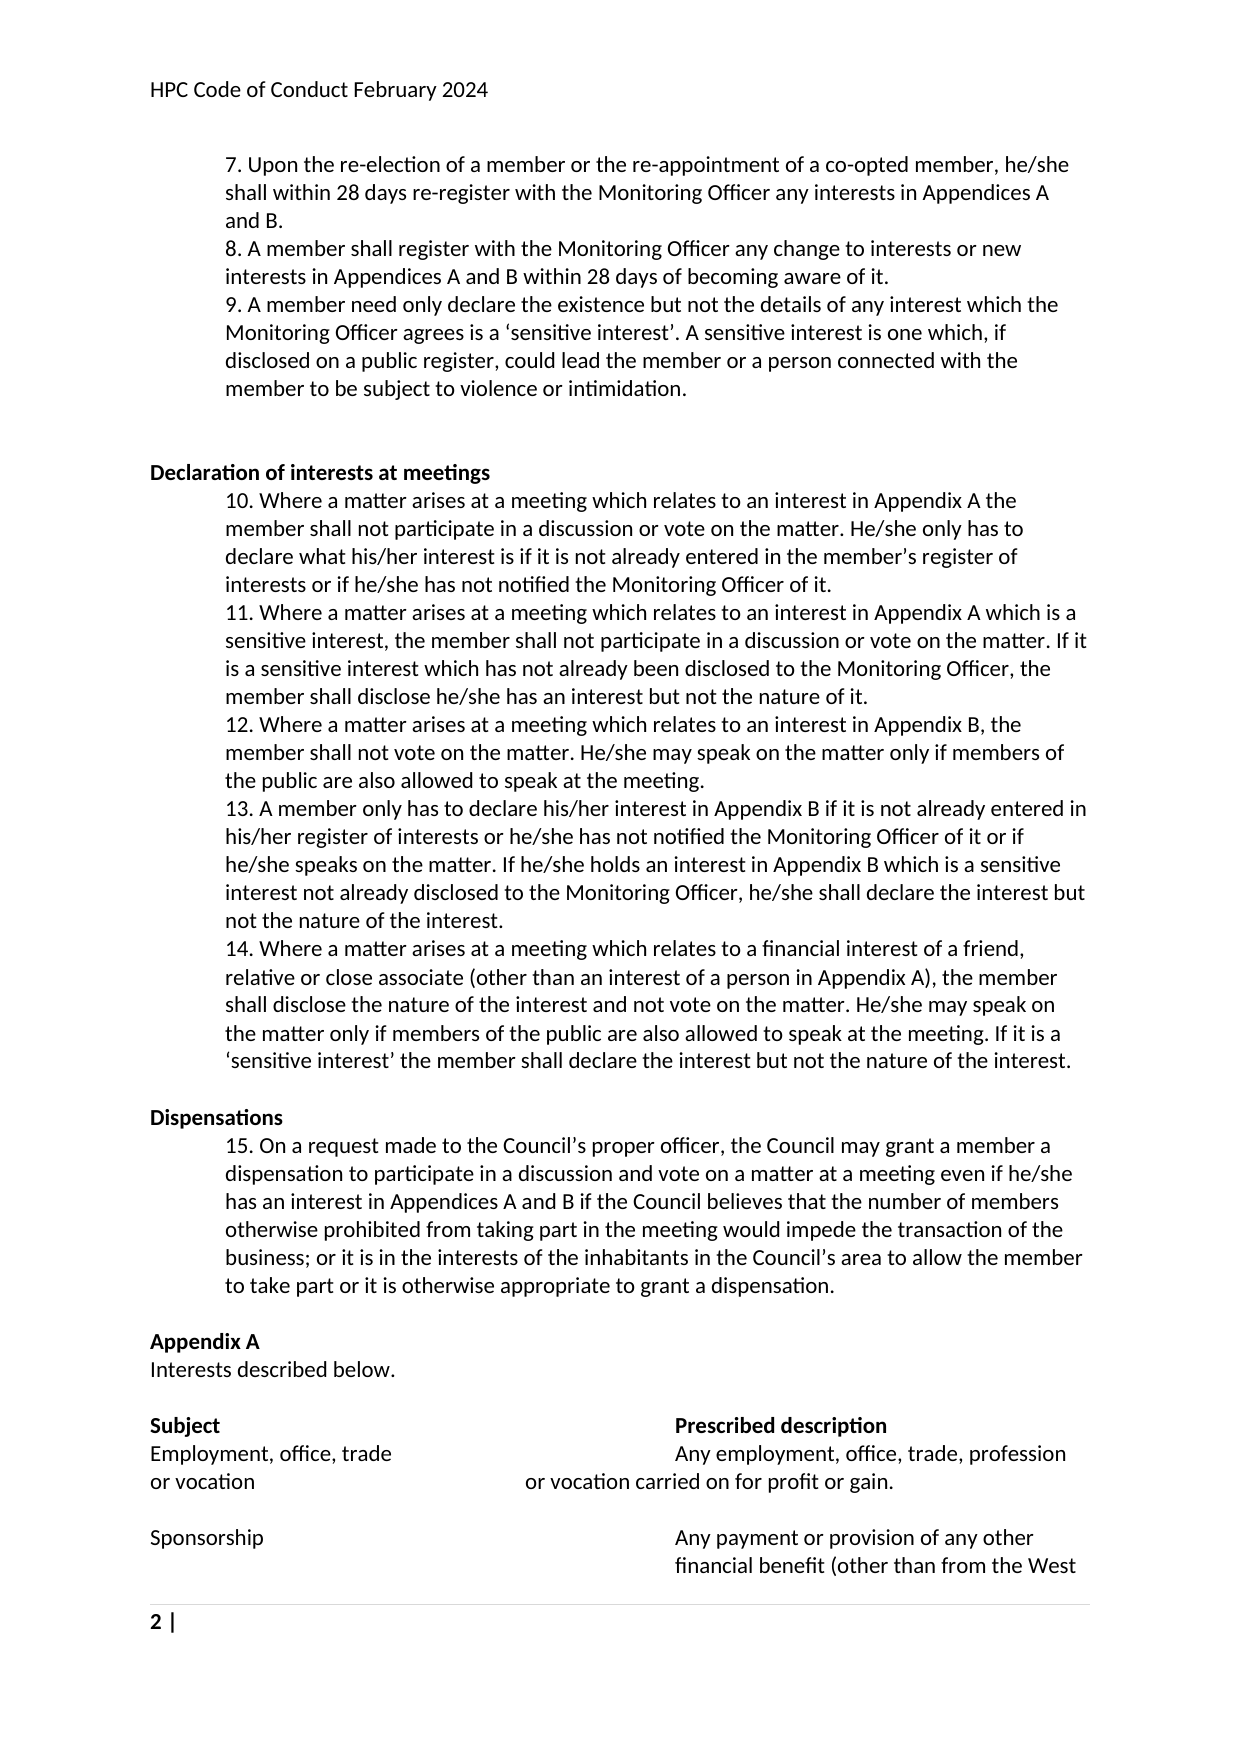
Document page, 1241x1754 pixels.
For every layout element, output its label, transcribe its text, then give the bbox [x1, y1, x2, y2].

text 12. Where a matter arises at a meeting which relates to an interest in Appendix B, the member shall not vote on the matter. He/she may speak on the matter only if members of the public are also allowed to speak at the meeting. [225, 710, 1090, 794]
text 15. On a request made to the Council’s proper officer, the Council may grant a member a dispensation to participate in a discussion and vote on a matter at a meeting even if he/she has an interest in Appendices A and B if the Council believes that the number of members otherwise prohibited from taking part in the meeting would impede the transaction of the business; or it is in the interests of the inhabitants in the Council’s area to allow the member to take part or it is otherwise appropriate to grant a dispensation. [225, 1131, 1090, 1299]
text 14. Where a matter arises at a meeting which relates to a financial interest of a friend, relative or close associate (other than an interest of a person in Appendix A), the member shall disclose the nature of the interest and not vote on the matter. He/she may speak on the matter only if members of the public are also allowed to speak at the meeting. If it is a ‘sensitive interest’ the member shall declare the interest but not the nature of the interest. [225, 934, 1090, 1075]
text Declaration of interests at meetings [150, 458, 1090, 486]
text Dispensations [150, 1103, 1090, 1131]
text Subject Prescribed description [150, 1411, 1090, 1439]
text 11. Where a matter arises at a meeting which relates to an interest in Appendix A which is a sensitive interest, the member shall not participate in a discussion or vote on the matter. If it is a sensitive interest which has not already been disclosed to the Monitoring Officer, the member shall disclose he/she has an interest but not the nature of it. [225, 598, 1090, 710]
text Employment, office, trade Any employment, office, trade, profession or vocation or vocation carried on for profit or gain. [150, 1439, 1090, 1495]
text 9. A member need only declare the existence but not the details of any interest which the Monitoring Officer agrees is a ‘sensitive interest’. A sensitive interest is one which, if disclosed on a public register, could lead the member or a person connected with the member to be subject to violence or intimidation. [225, 290, 1090, 402]
text Appendix A [150, 1327, 1090, 1355]
text 10. Where a matter arises at a meeting which relates to an interest in Appendix A the member shall not participate in a discussion or vote on the matter. He/she only has to declare what his/her interest is if it is not already entered in the member’s register of interests or if he/she has not notified the Monitoring Officer of it. [225, 486, 1090, 598]
text Interests described below. [150, 1355, 1090, 1383]
text 8. A member shall register with the Monitoring Officer any change to interests or new interests in Appendices A and B within 28 days of becoming aware of it. [225, 234, 1090, 290]
text 7. Upon the re-election of a member or the re-appointment of a co-opted member, he/she shall within 28 days re-register with the Monitoring Officer any interests in Appendices A and B. [225, 150, 1090, 234]
text 13. A member only has to declare his/her interest in Appendix B if it is not already entered in his/her register of interests or he/she has not notified the Monitoring Officer of it or if he/she speaks on the matter. If he/she holds an interest in Appendix B which is a sensitive interest not already disclosed to the Monitoring Officer, he/she shall declare the interest but not the nature of the interest. [225, 794, 1090, 934]
text Sponsorship Any payment or provision of any other financial benefit (other than from the West [150, 1523, 1090, 1579]
